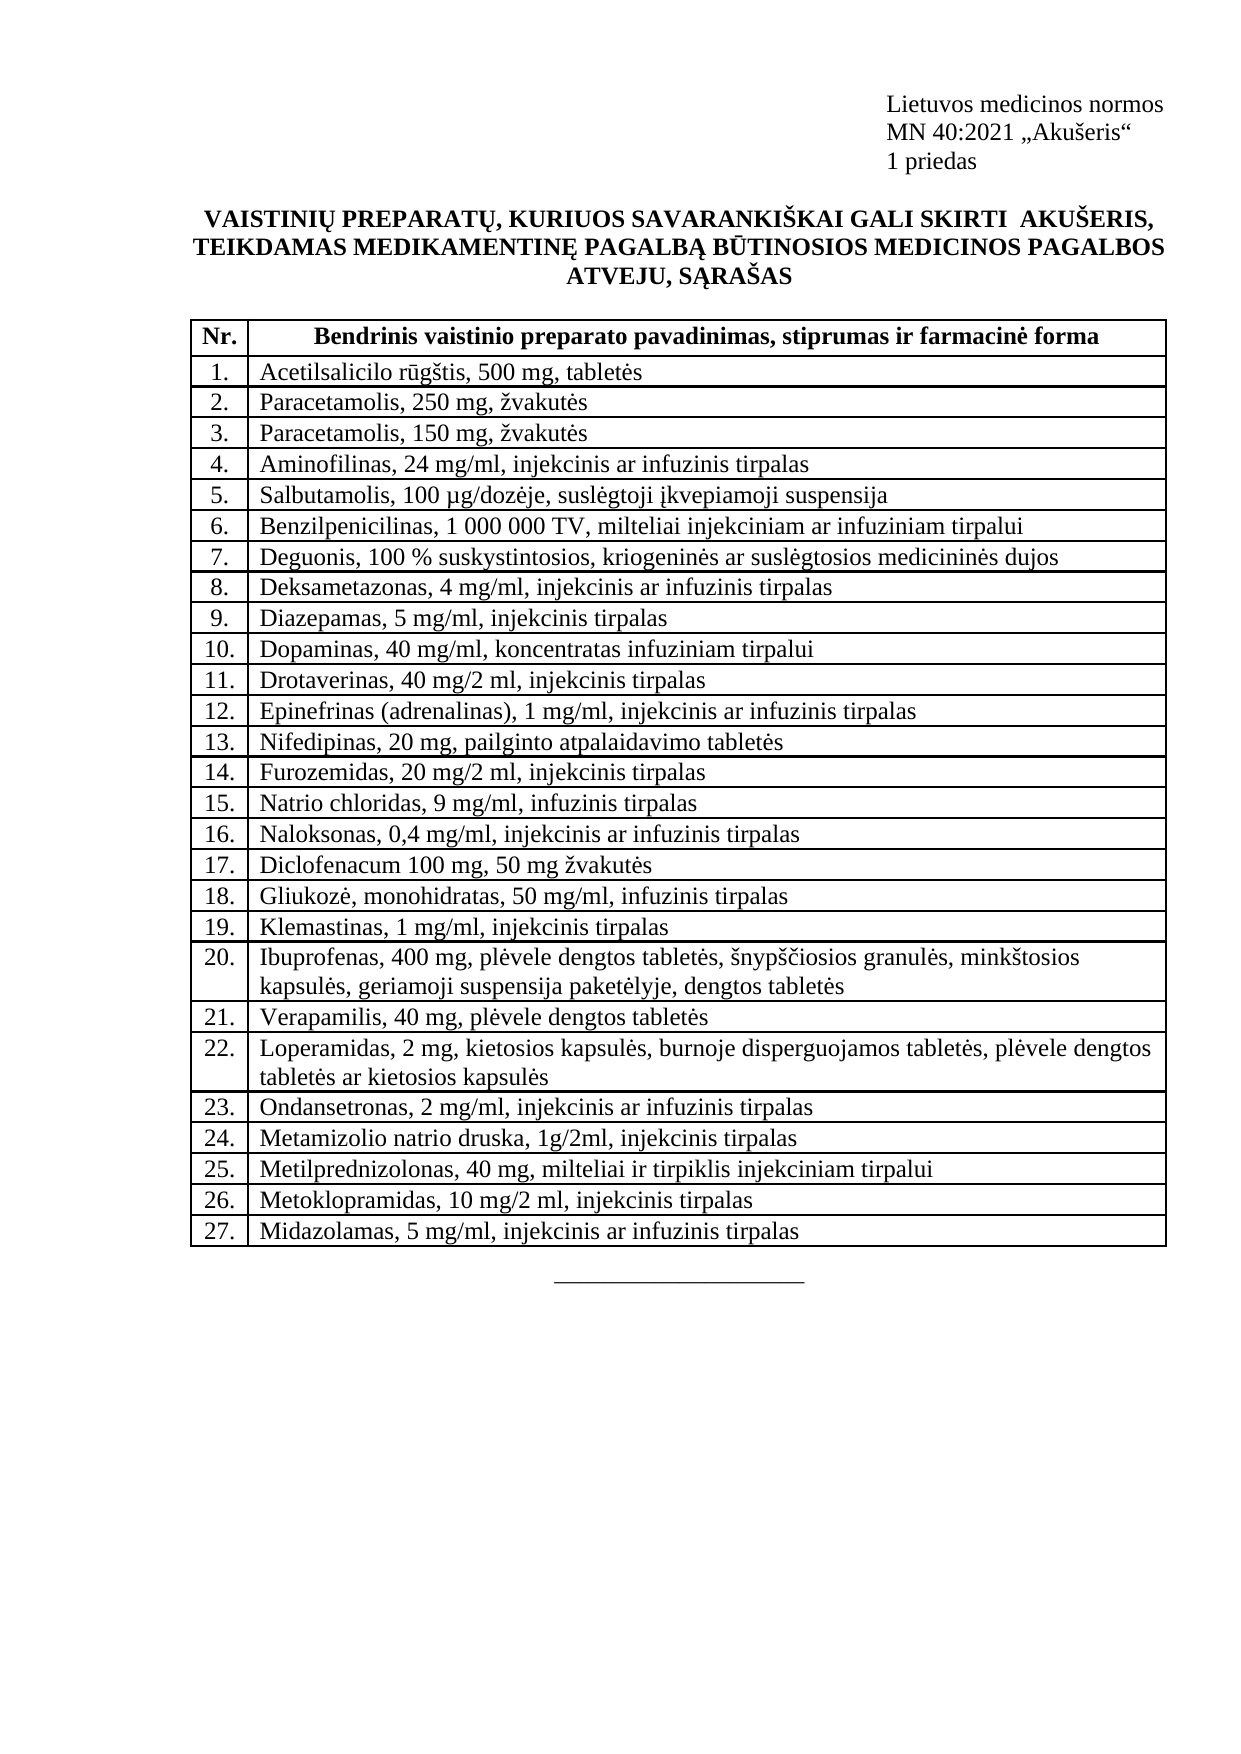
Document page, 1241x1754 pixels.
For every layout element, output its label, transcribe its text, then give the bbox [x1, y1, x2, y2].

table_cell Paracetamolis, 250 mg, žvakutės [249, 388, 1165, 416]
table_header Nr. [192, 321, 247, 354]
table_cell Metamizolio natrio druska, 1g/2ml, injekcinis tirpalas [249, 1123, 1165, 1152]
table_cell 12. [192, 696, 247, 724]
table_cell Ondansetronas, 2 mg/ml, injekcinis ar infuzinis tirpalas [249, 1093, 1165, 1121]
table_cell 2. [192, 388, 247, 416]
table_cell Paracetamolis, 150 mg, žvakutės [249, 418, 1165, 447]
text ______________________________ [177, 1266, 1181, 1285]
table_cell 14. [192, 758, 247, 786]
table_cell Nifedipinas, 20 mg, pailginto atpalaidavimo tabletės [249, 727, 1165, 755]
table_cell 7. [192, 542, 247, 570]
table_cell Klemastinas, 1 mg/ml, injekcinis tirpalas [249, 912, 1165, 940]
table_cell 25. [192, 1154, 247, 1183]
table_cell Naloksonas, 0,4 mg/ml, injekcinis ar infuzinis tirpalas [249, 819, 1165, 848]
table_cell Furozemidas, 20 mg/2 ml, injekcinis tirpalas [249, 758, 1165, 786]
table_cell 17. [192, 850, 247, 879]
table_cell 8. [192, 573, 247, 601]
table_cell 6. [192, 511, 247, 539]
table_cell 5. [192, 480, 247, 509]
table_cell Diclofenacum 100 mg, 50 mg žvakutės [249, 850, 1165, 879]
table_cell 16. [192, 819, 247, 848]
table_cell 19. [192, 912, 247, 940]
table_cell Diazepamas, 5 mg/ml, injekcinis tirpalas [249, 603, 1165, 632]
table_cell 13. [192, 727, 247, 755]
table_cell 11. [192, 665, 247, 694]
table_cell 20. [192, 943, 247, 1000]
table_cell 22. [192, 1033, 247, 1090]
table_cell Deguonis, 100 % suskystintosios, kriogeninės ar suslėgtosios medicininės dujos [249, 542, 1165, 570]
table_cell Midazolamas, 5 mg/ml, injekcinis ar infuzinis tirpalas [249, 1216, 1165, 1244]
table_cell Deksametazonas, 4 mg/ml, injekcinis ar infuzinis tirpalas [249, 573, 1165, 601]
table_cell 26. [192, 1185, 247, 1214]
table_cell 23. [192, 1093, 247, 1121]
table_cell Natrio chloridas, 9 mg/ml, infuzinis tirpalas [249, 788, 1165, 817]
table_cell Gliukozė, monohidratas, 50 mg/ml, infuzinis tirpalas [249, 881, 1165, 909]
table_cell Ibuprofenas, 400 mg, plėvele dengtos tabletės, šnypščiosios granulės, minkštosios kapsulės, geriamoji suspensija paketėlyje, dengtos tabletės [249, 943, 1165, 1000]
text Lietuvos medicinos normos [177, 89, 1181, 117]
table_cell 18. [192, 881, 247, 909]
table_cell Dopaminas, 40 mg/ml, koncentratas infuziniam tirpalui [249, 634, 1165, 663]
table_cell Metilprednizolonas, 40 mg, milteliai ir tirpiklis injekciniam tirpalui [249, 1154, 1165, 1183]
table_cell Acetilsalicilo rūgštis, 500 mg, tabletės [249, 357, 1165, 385]
table_cell Loperamidas, 2 mg, kietosios kapsulės, burnoje disperguojamos tabletės, plėvele dengtos tabletės ar kietosios kapsulės [249, 1033, 1165, 1090]
table_cell Verapamilis, 40 mg, plėvele dengtos tabletės [249, 1002, 1165, 1031]
table_header Bendrinis vaistinio preparato pavadinimas, stiprumas ir farmacinė forma [249, 321, 1165, 354]
table_cell 4. [192, 449, 247, 478]
table_cell 3. [192, 418, 247, 447]
table_cell Metoklopramidas, 10 mg/2 ml, injekcinis tirpalas [249, 1185, 1165, 1214]
table_cell 9. [192, 603, 247, 632]
table_cell 24. [192, 1123, 247, 1152]
table_cell Epinefrinas (adrenalinas), 1 mg/ml, injekcinis ar infuzinis tirpalas [249, 696, 1165, 724]
table_cell 15. [192, 788, 247, 817]
text VAISTINIŲ PREPARATŲ, KURIUOS SAVARANKIŠKAI GALI SKIRTI akušeris, TEIKDAMAS MEDIKAMENTINĘ PAGALBĄ BŪTINOSIOS MEDICINOS PAGALBOS ATVEJU, SĄRAŠAS [177, 204, 1181, 290]
table_cell 27. [192, 1216, 247, 1244]
table_cell Aminofilinas, 24 mg/ml, injekcinis ar infuzinis tirpalas [249, 449, 1165, 478]
table_cell Salbutamolis, 100 µg/dozėje, suslėgtoji įkvepiamoji suspensija [249, 480, 1165, 509]
table_cell 21. [192, 1002, 247, 1031]
table_cell 10. [192, 634, 247, 663]
text MN 40:2021 „Akušeris“ [177, 117, 1181, 146]
table_cell Drotaverinas, 40 mg/2 ml, injekcinis tirpalas [249, 665, 1165, 694]
table_cell 1. [192, 357, 247, 385]
text 1 priedas [177, 146, 1181, 175]
table_cell Benzilpenicilinas, 1 000 000 TV, milteliai injekciniam ar infuziniam tirpalui [249, 511, 1165, 539]
